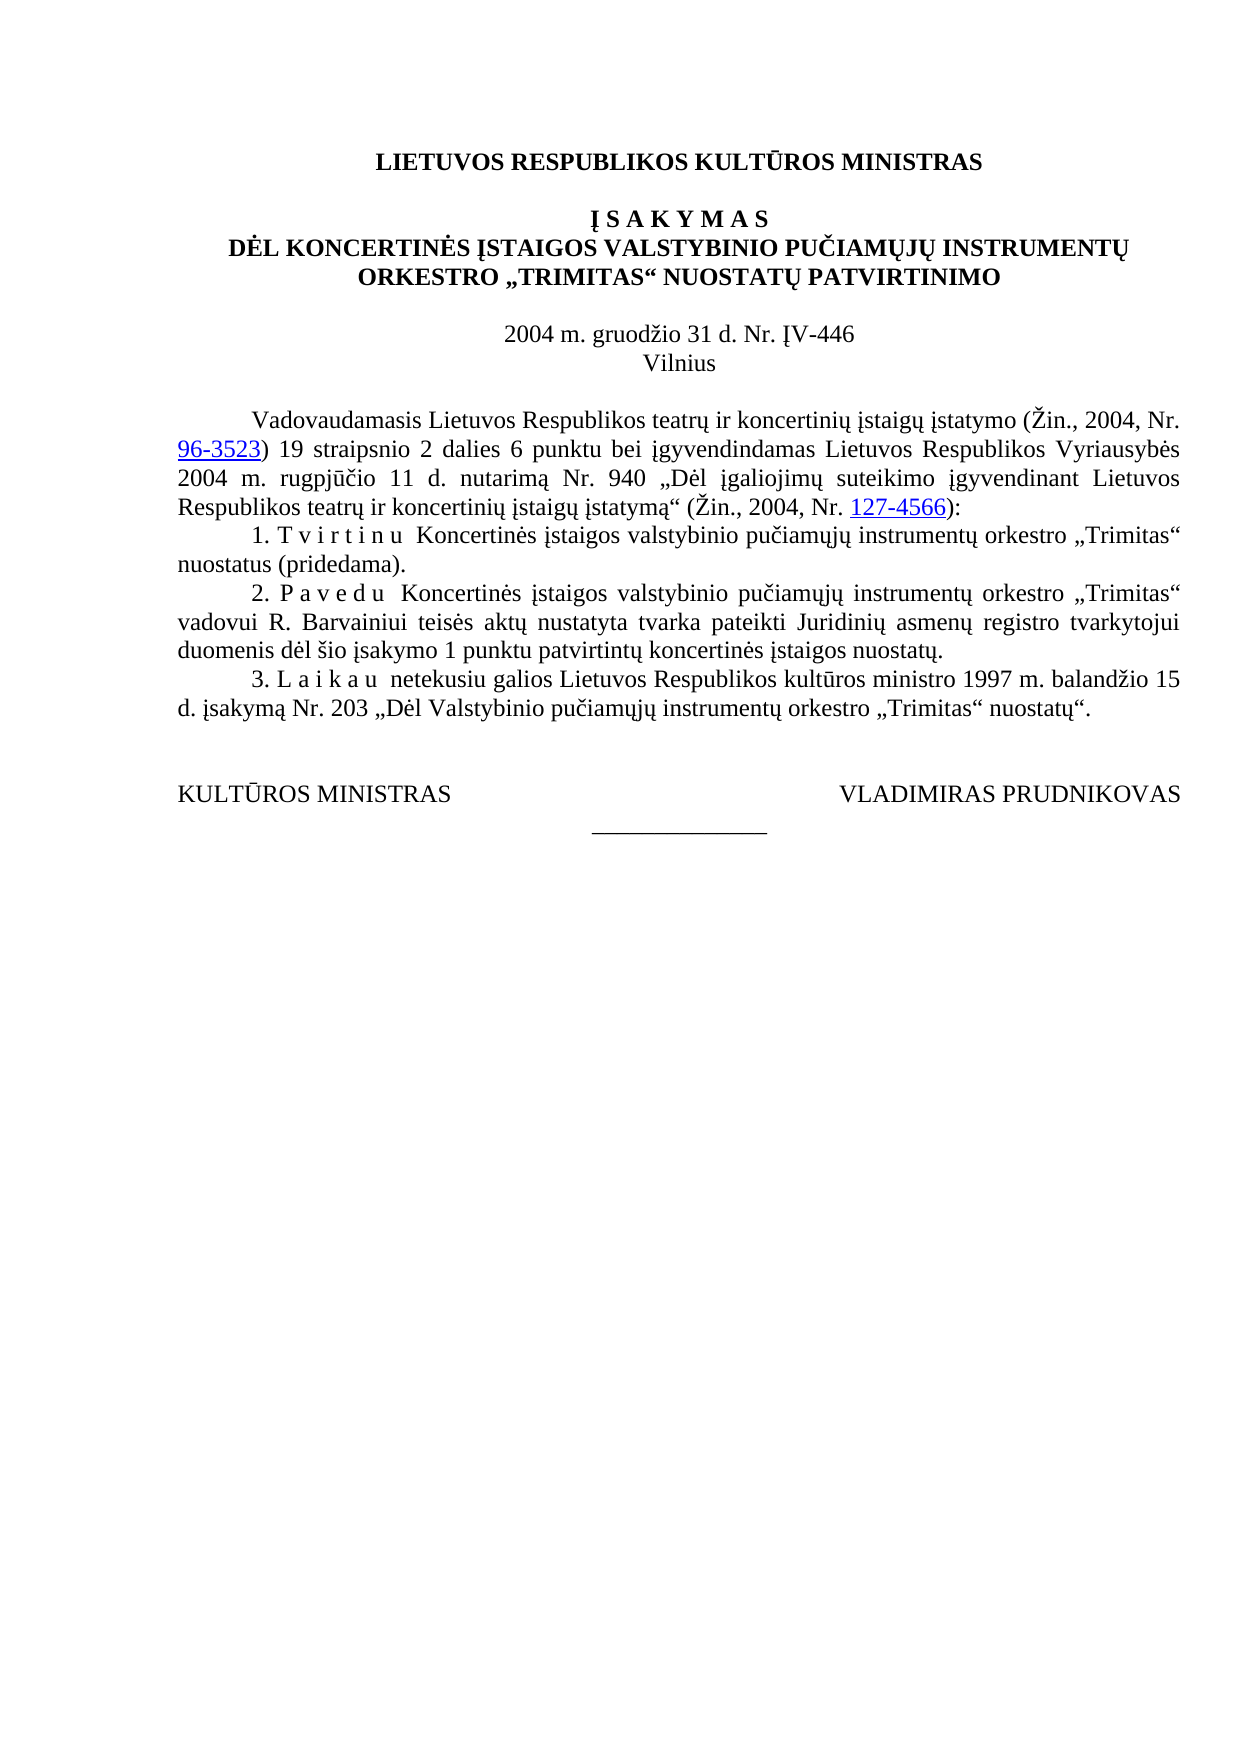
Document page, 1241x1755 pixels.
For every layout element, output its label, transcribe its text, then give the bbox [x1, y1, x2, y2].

text Į S A K Y M A S [177, 204, 1181, 233]
text 2004 m. gruodžio 31 d. Nr. ĮV-446 [177, 319, 1181, 348]
text LIETUVOS RESPUBLIKOS KULTŪROS MINISTRAS [177, 147, 1181, 176]
text 3. Laikau netekusiu galios Lietuvos Respublikos kultūros ministro 1997 m. balandžio 15 d. įsakymą Nr. 203 „Dėl Valstybinio pučiamųjų instrumentų orkestro „Trimitas“ nuostatų“. [177, 664, 1181, 722]
text 1. Tvirtinu Koncertinės įstaigos valstybinio pučiamųjų instrumentų orkestro „Trimitas“ nuostatus (pridedama). [177, 521, 1181, 578]
text ______________ [177, 808, 1181, 837]
text 2. Pavedu Koncertinės įstaigos valstybinio pučiamųjų instrumentų orkestro „Trimitas“ vadovui R. Barvainiui teisės aktų nustatyta tvarka pateikti Juridinių asmenų registro tvarkytojui duomenis dėl šio įsakymo 1 punktu patvirtintų koncertinės įstaigos nuostatų. [177, 578, 1181, 664]
text Vilnius [177, 348, 1181, 377]
text Vadovaudamasis Lietuvos Respublikos teatrų ir koncertinių įstaigų įstatymo (Žin., 2004, Nr. 96-3523) 19 straipsnio 2 dalies 6 punktu bei įgyvendindamas Lietuvos Respublikos Vyriausybės 2004 m. rugpjūčio 11 d. nutarimą Nr. 940 „Dėl įgaliojimų suteikimo įgyvendinant Lietuvos Respublikos teatrų ir koncertinių įstaigų įstatymą“ (Žin., 2004, Nr. 127-4566): [177, 406, 1181, 521]
text DĖL KONCERTINĖS ĮSTAIGOS VALSTYBINIO PUČIAMŲJŲ INSTRUMENTŲ ORKESTRO „TRIMITAS“ NUOSTATŲ PATVIRTINIMO [177, 233, 1181, 291]
text KULTŪROS MINISTRAS VLADIMIRAS PRUDNIKOVAS [177, 779, 1181, 808]
